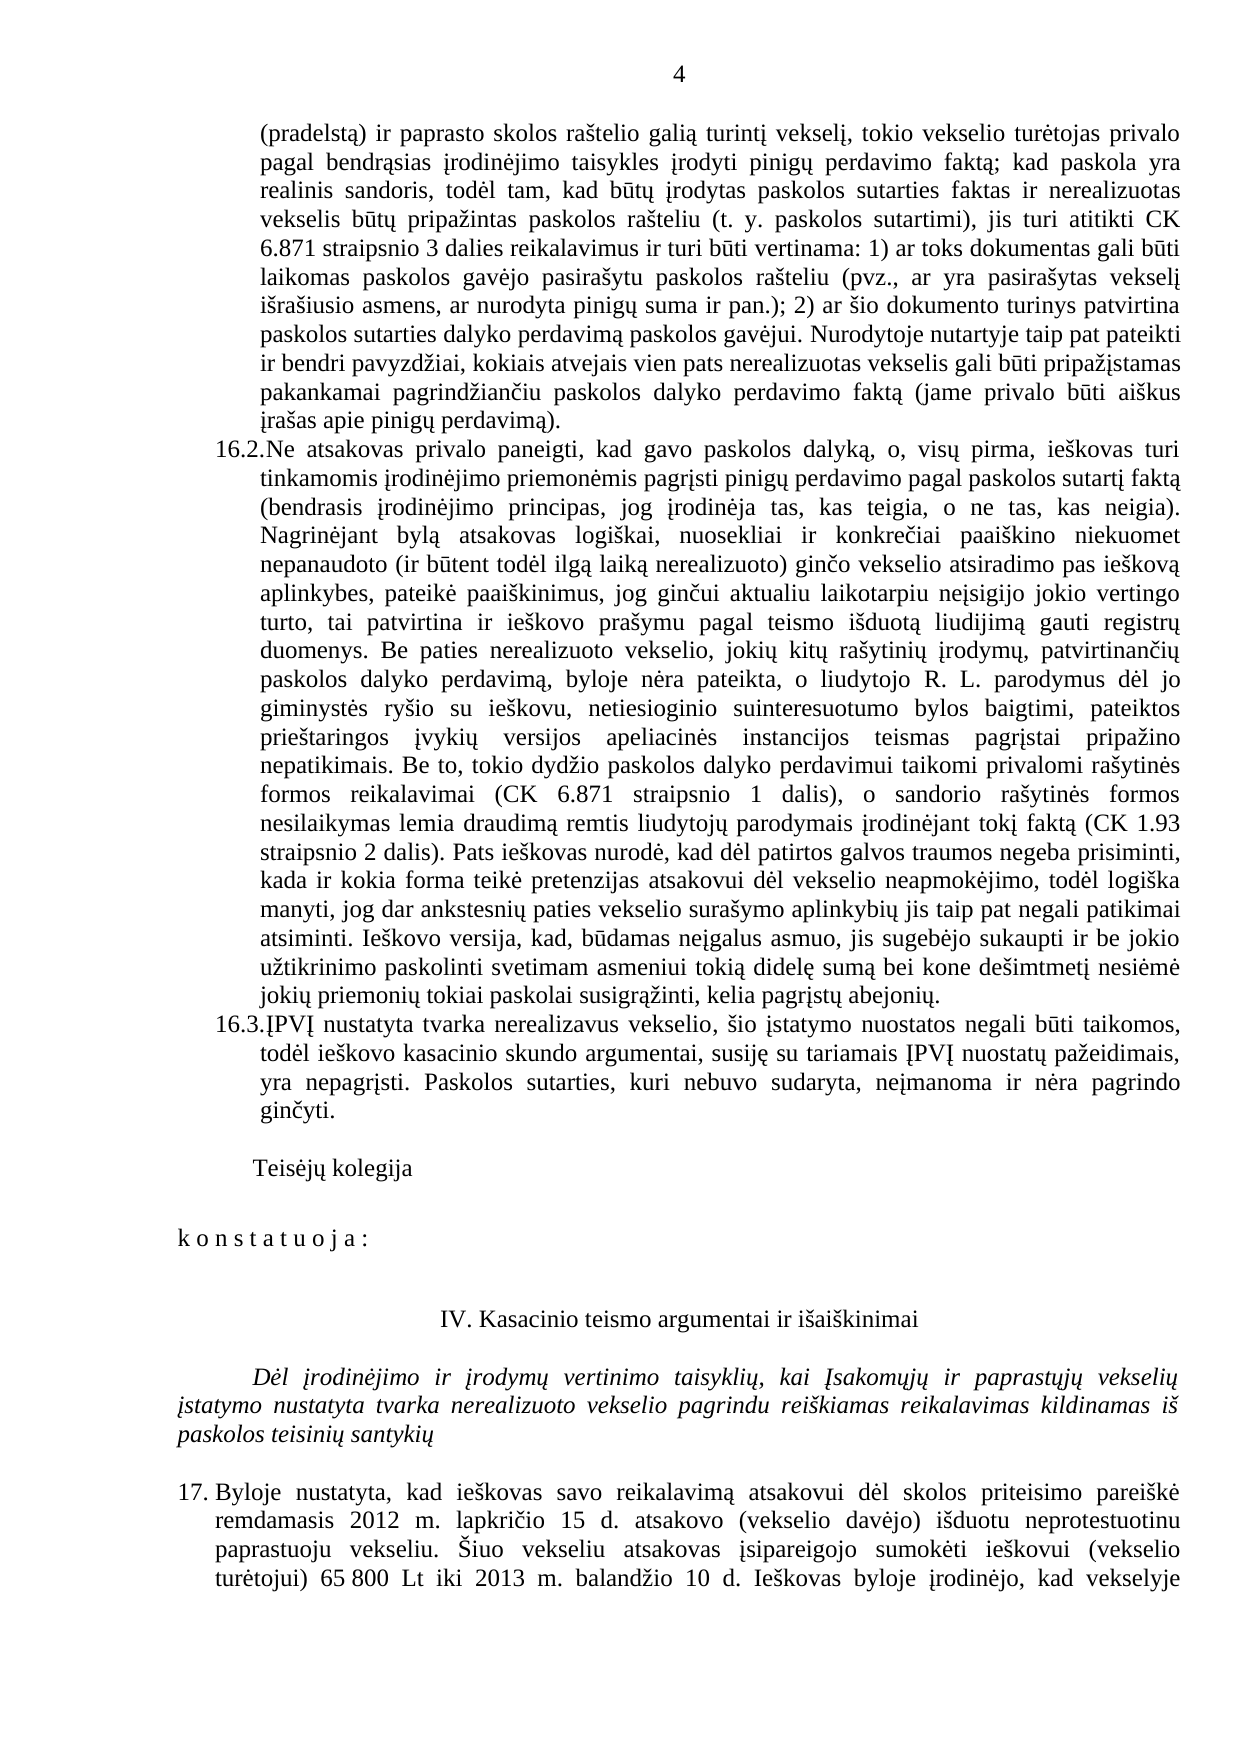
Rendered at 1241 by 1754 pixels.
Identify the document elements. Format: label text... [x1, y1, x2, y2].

text Dėl įrodinėjimo ir įrodymų vertinimo taisyklių, kai Įsakomųjų ir paprastųjų vekselių įstatymo nustatyta tvarka nerealizuoto vekselio pagrindu reiškiamas reikalavimas kildinamas iš paskolos teisinių santykių [177, 1362, 1181, 1448]
text IV. Kasacinio teismo argumentai ir išaiškinimai [177, 1304, 1181, 1333]
text k o n s t a t u o j a : [177, 1223, 1181, 1251]
text 17. Byloje nustatyta, kad ieškovas savo reikalavimą atsakovui dėl skolos priteisimo pareiškė remdamasis 2012 m. lapkričio 15 d. atsakovo (vekselio davėjo) išduotu neprotestuotinu paprastuoju vekseliu. Šiuo vekseliu atsakovas įsipareigojo sumokėti ieškovui (vekselio turėtojui) 65 800 Lt iki 2013 m. balandžio 10 d. Ieškovas byloje įrodinėjo, kad vekselyje [177, 1477, 1181, 1592]
text 16.2. Ne atsakovas privalo paneigti, kad gavo paskolos dalyką, o, visų pirma, ieškovas turi tinkamomis įrodinėjimo priemonėmis pagrįsti pinigų perdavimo pagal paskolos sutartį faktą (bendrasis įrodinėjimo principas, jog įrodinėja tas, kas teigia, o ne tas, kas neigia). Nagrinėjant bylą atsakovas logiškai, nuosekliai ir konkrečiai paaiškino niekuomet nepanaudoto (ir būtent todėl ilgą laiką nerealizuoto) ginčo vekselio atsiradimo pas ieškovą aplinkybes, pateikė paaiškinimus, jog ginčui aktualiu laikotarpiu neįsigijo jokio vertingo turto, tai patvirtina ir ieškovo prašymu pagal teismo išduotą liudijimą gauti registrų duomenys. Be paties nerealizuoto vekselio, jokių kitų rašytinių įrodymų, patvirtinančių paskolos dalyko perdavimą, byloje nėra pateikta, o liudytojo R. L. parodymus dėl jo giminystės ryšio su ieškovu, netiesioginio suinteresuotumo bylos baigtimi, pateiktos prieštaringos įvykių versijos apeliacinės instancijos teismas pagrįstai pripažino nepatikimais. Be to, tokio dydžio paskolos dalyko perdavimui taikomi privalomi rašytinės formos reikalavimai (CK 6.871 straipsnio 1 dalis), o sandorio rašytinės formos nesilaikymas lemia draudimą remtis liudytojų parodymais įrodinėjant tokį faktą (CK 1.93 straipsnio 2 dalis). Pats ieškovas nurodė, kad dėl patirtos galvos traumos negeba prisiminti, kada ir kokia forma teikė pretenzijas atsakovui dėl vekselio neapmokėjimo, todėl logiška manyti, jog dar ankstesnių paties vekselio surašymo aplinkybių jis taip pat negali patikimai atsiminti. Ieškovo versija, kad, būdamas neįgalus asmuo, jis sugebėjo sukaupti ir be jokio užtikrinimo paskolinti svetimam asmeniui tokią didelę sumą bei kone dešimtmetį nesiėmė jokių priemonių tokiai paskolai susigrąžinti, kelia pagrįstų abejonių. [215, 434, 1181, 1009]
text Teisėjų kolegija [177, 1153, 1179, 1182]
text 16.3. ĮPVĮ nustatyta tvarka nerealizavus vekselio, šio įstatymo nuostatos negali būti taikomos, todėl ieškovo kasacinio skundo argumentai, susiję su tariamais ĮPVĮ nuostatų pažeidimais, yra nepagrįsti. Paskolos sutarties, kuri nebuvo sudaryta, neįmanoma ir nėra pagrindo ginčyti. [215, 1009, 1181, 1124]
text (pradelstą) ir paprasto skolos raštelio galią turintį vekselį, tokio vekselio turėtojas privalo pagal bendrąsias įrodinėjimo taisykles įrodyti pinigų perdavimo faktą; kad paskola yra realinis sandoris, todėl tam, kad būtų įrodytas paskolos sutarties faktas ir nerealizuotas vekselis būtų pripažintas paskolos rašteliu (t. y. paskolos sutartimi), jis turi atitikti CK 6.871 straipsnio 3 dalies reikalavimus ir turi būti vertinama: 1) ar toks dokumentas gali būti laikomas paskolos gavėjo pasirašytu paskolos rašteliu (pvz., ar yra pasirašytas vekselį išrašiusio asmens, ar nurodyta pinigų suma ir pan.); 2) ar šio dokumento turinys patvirtina paskolos sutarties dalyko perdavimą paskolos gavėjui. Nurodytoje nutartyje taip pat pateikti ir bendri pavyzdžiai, kokiais atvejais vien pats nerealizuotas vekselis gali būti pripažįstamas pakankamai pagrindžiančiu paskolos dalyko perdavimo faktą (jame privalo būti aiškus įrašas apie pinigų perdavimą). [215, 118, 1181, 434]
